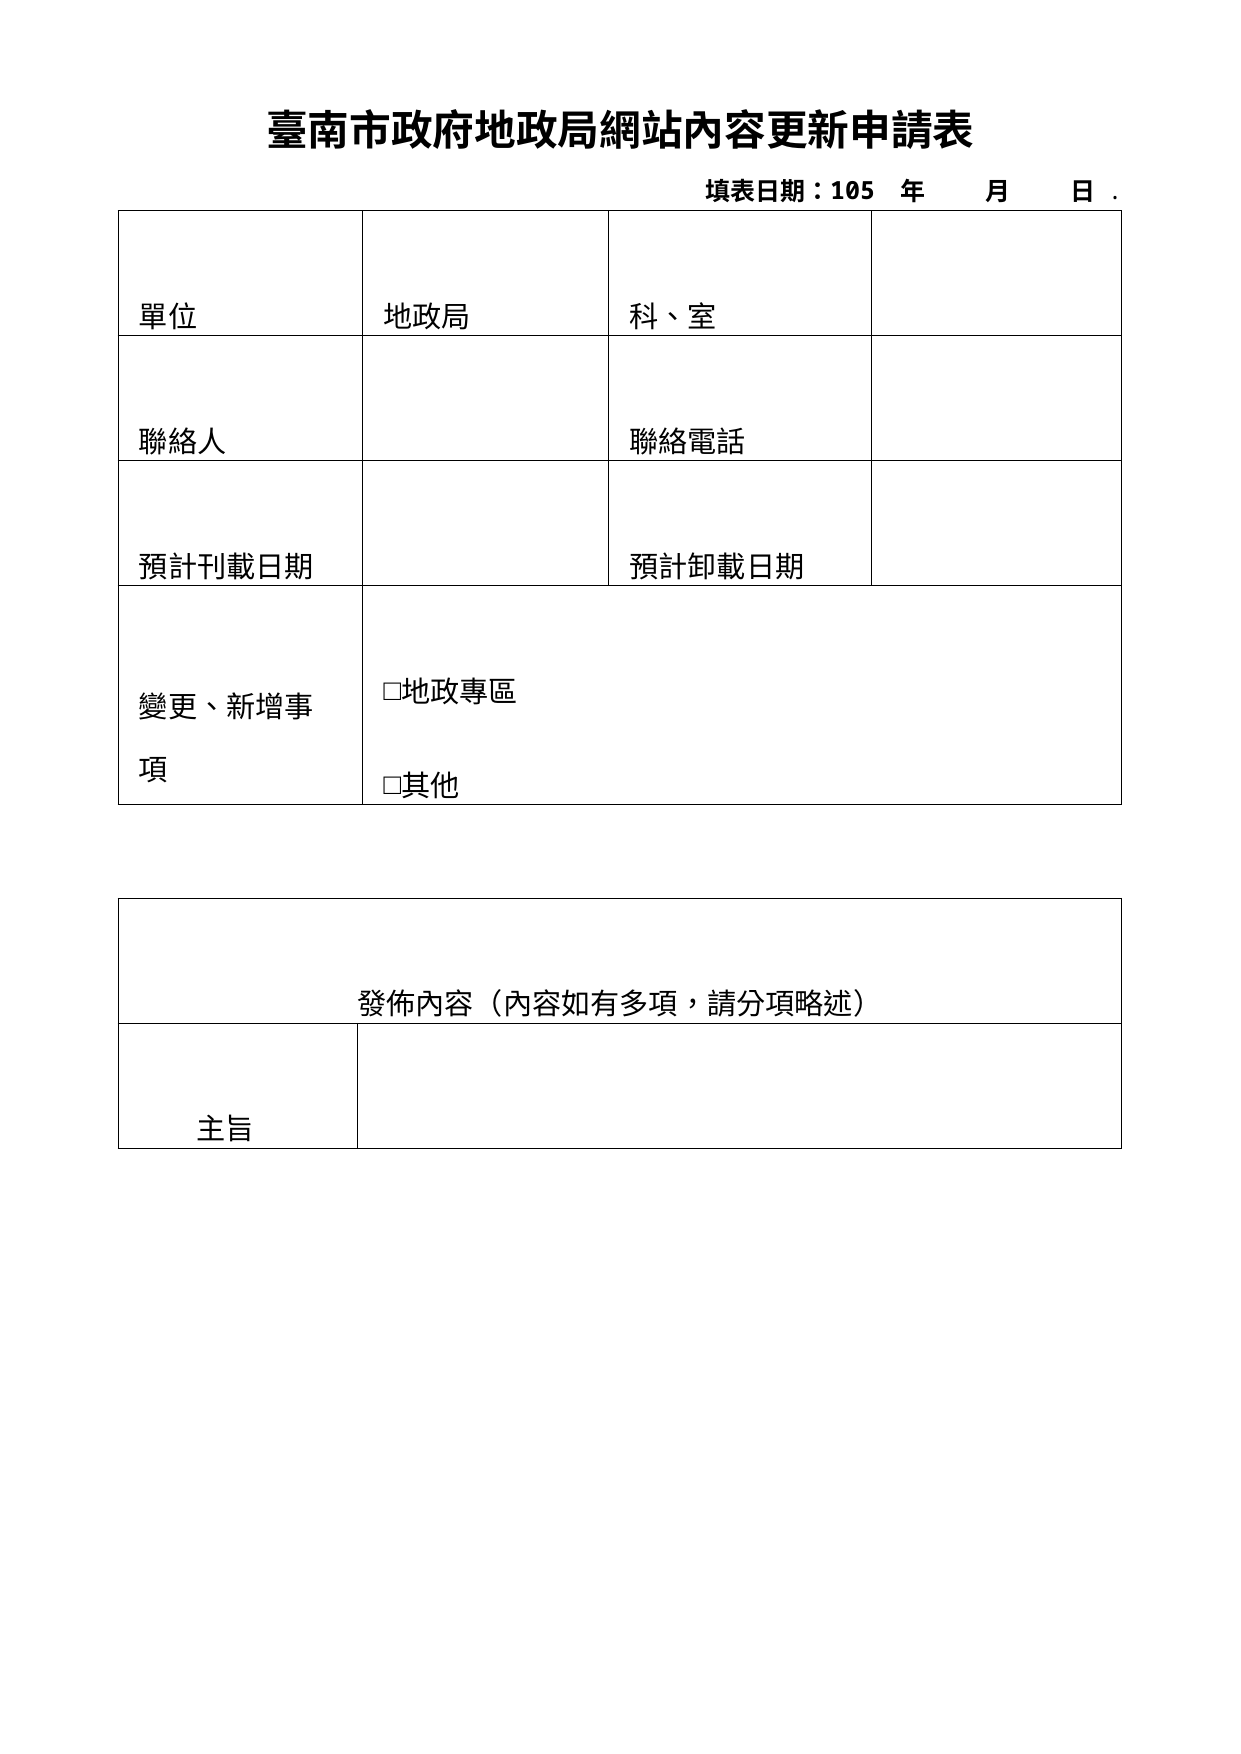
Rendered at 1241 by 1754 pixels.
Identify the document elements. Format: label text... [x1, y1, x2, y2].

table_header 科、室 [609, 211, 871, 335]
table_cell 主旨 [119, 1024, 357, 1148]
table_cell 聯絡人 [119, 336, 362, 460]
table_cell 預計卸載日期 [609, 461, 871, 585]
table_header 發佈內容（內容如有多項，請分項略述） [119, 899, 1121, 1023]
text 填表日期：105 年 月 日 . [118, 148, 1122, 210]
table_cell 變更、新增事項 [119, 586, 362, 804]
table_header 單位 [119, 211, 362, 335]
text 臺南市政府地政局網站內容更新申請表 [118, 85, 1122, 148]
table_cell [872, 461, 1121, 585]
table_cell □地政專區 □其他 [363, 586, 1121, 804]
table_header [872, 211, 1121, 335]
table_cell [872, 336, 1121, 460]
table_cell [358, 1024, 1121, 1148]
table_cell 預計刊載日期 [119, 461, 362, 585]
table_cell 聯絡電話 [609, 336, 871, 460]
table_cell [363, 461, 608, 585]
table_cell [363, 336, 608, 460]
table_header 地政局 [363, 211, 608, 335]
